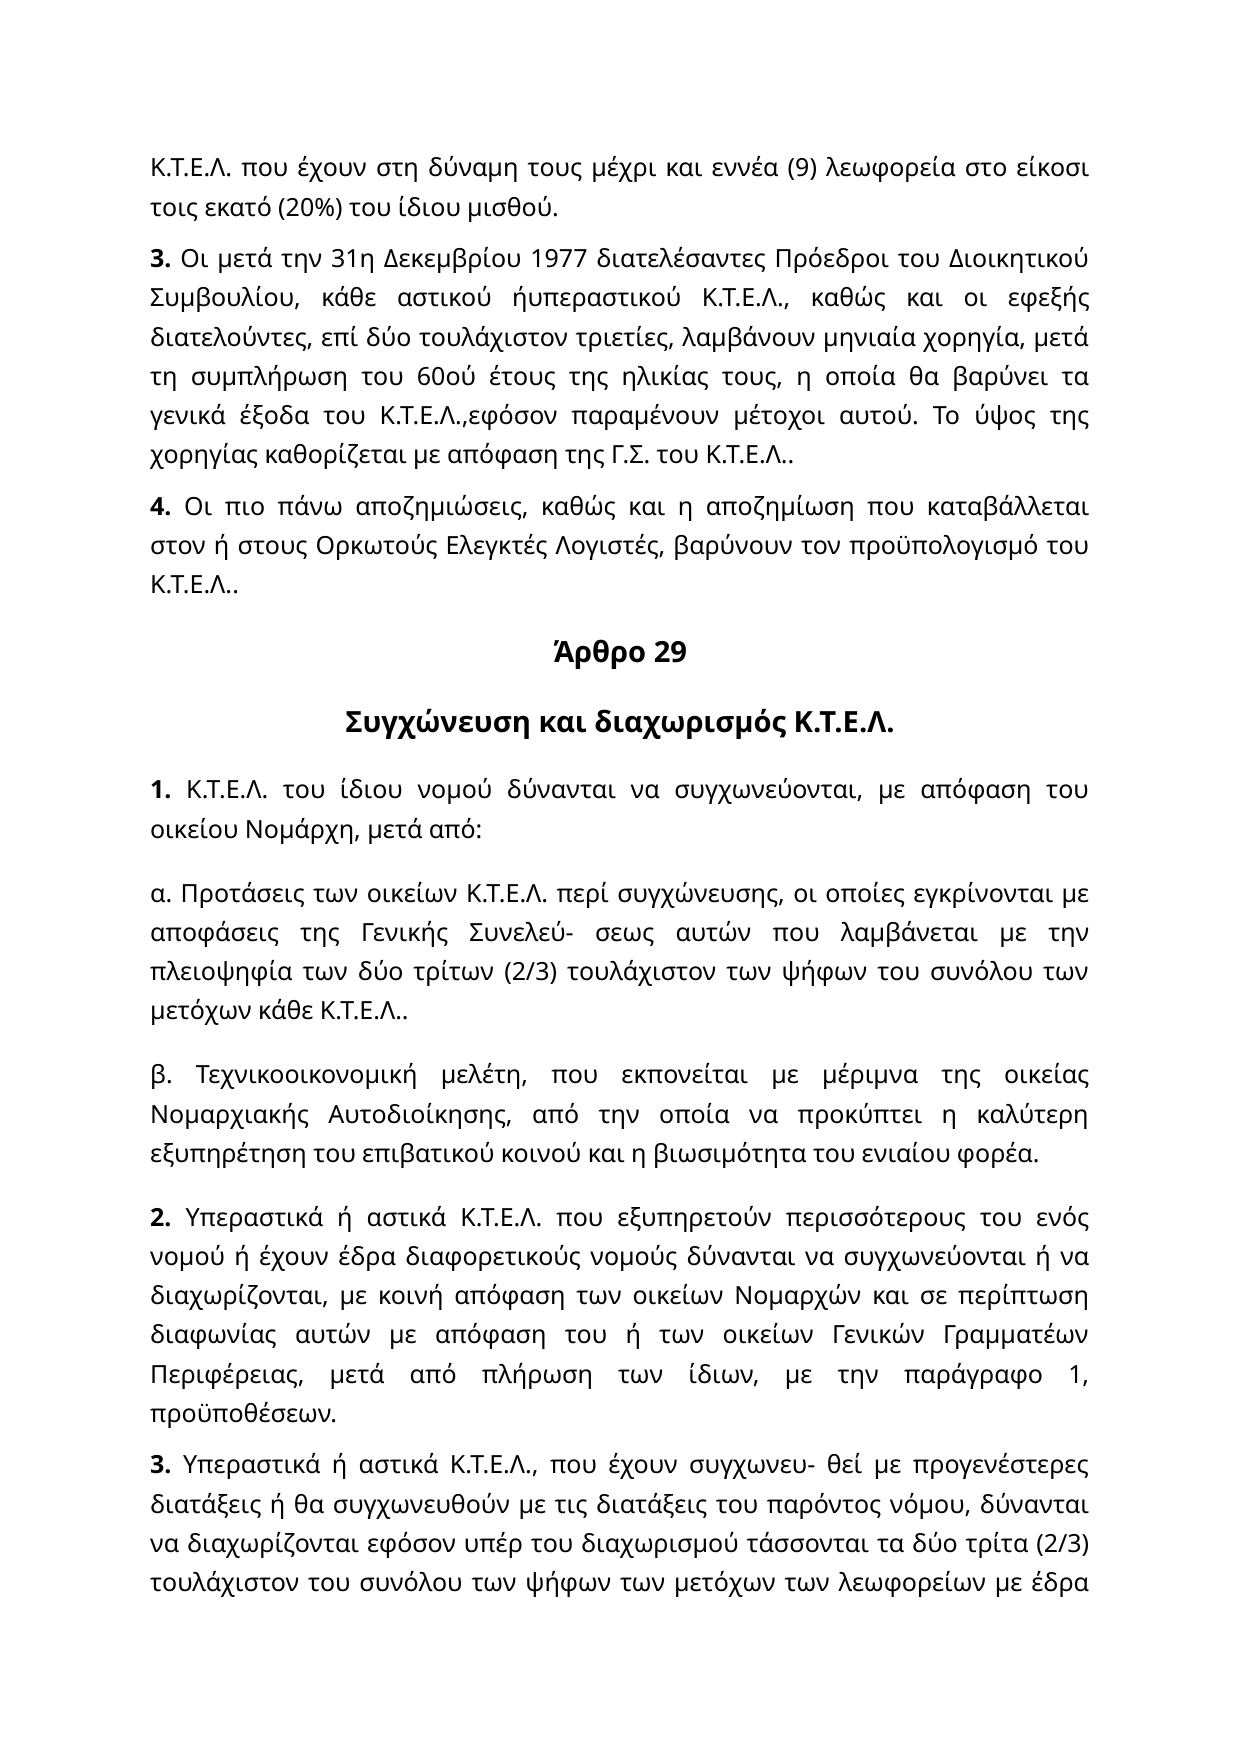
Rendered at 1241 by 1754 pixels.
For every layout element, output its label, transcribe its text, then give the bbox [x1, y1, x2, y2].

text β. Τεχνικοοικονομική μελέτη, που εκπονείται με μέριμνα της οικείας Νομαρχιακής Αυτοδιοίκησης, από την οποία να προκύπτει η καλύτερη εξυπηρέτηση του επιβατικού κοινού και η βιωσιμότητα του ενιαίου φορέα. [150, 1057, 1090, 1169]
text 1. Κ.Τ.Ε.Λ. του ίδιου νομού δύνανται να συγχωνεύονται, με απόφαση του οικείου Νομάρχη, μετά από: [150, 772, 1090, 845]
text α. Προτάσεις των οικείων Κ.Τ.Ε.Λ. περί συγχώνευσης, οι οποίες εγκρίνονται με αποφάσεις της Γενικής Συνελεύ- σεως αυτών που λαμβάνεται με την πλειοψηφία των δύο τρίτων (2/3) τουλάχιστον των ψήφων του συνόλου των μετόχων κάθε Κ.Τ.Ε.Λ.. [150, 875, 1090, 1027]
subtitle Συγχώνευση και διαχωρισμός Κ.Τ.Ε.Λ. [150, 701, 1090, 741]
text 3. Υπεραστικά ή αστικά Κ.Τ.Ε.Λ., που έχουν συγχωνευ- θεί με προγενέστερες διατάξεις ή θα συγχωνευθούν με τις διατάξεις του παρόντος νόμου, δύνανται να διαχωρίζονται εφόσον υπέρ του διαχωρισμού τάσσονται τα δύο τρίτα (2/3) τουλάχιστον του συνόλου των ψήφων των μετόχων των λεωφορείων με έδρα [150, 1447, 1090, 1599]
text 2. Υπεραστικά ή αστικά Κ.Τ.Ε.Λ. που εξυπηρετούν περισσότερους του ενός νομού ή έχουν έδρα διαφορετικούς νομούς δύνανται να συγχωνεύονται ή να διαχωρίζονται, με κοινή απόφαση των οικείων Νομαρχών και σε περίπτωση διαφωνίας αυτών με απόφαση του ή των οικείων Γενικών Γραμματέων Περιφέρειας, μετά από πλήρωση των ίδιων, με την παράγραφο 1, προϋποθέσεων. [150, 1199, 1090, 1429]
text 3. Οι μετά την 31η Δεκεμβρίου 1977 διατελέσαντες Πρόεδροι του Διοικητικού Συμβουλίου, κάθε αστικού ήυπεραστικού Κ.Τ.Ε.Λ., καθώς και οι εφεξής διατελούντες, επί δύο τουλάχιστον τριετίες, λαμβάνουν μηνιαία χορηγία, μετά τη συμπλήρωση του 60ού έτους της ηλικίας τους, η οποία θα βαρύνει τα γενικά έξοδα του Κ.Τ.Ε.Λ.,εφόσον παραμένουν μέτοχοι αυτού. Το ύψος της χορηγίας καθορίζεται με απόφαση της Γ.Σ. του Κ.Τ.Ε.Λ.. [150, 241, 1090, 471]
subtitle Άρθρο 29 [150, 631, 1090, 671]
text 4. Οι πιο πάνω αποζημιώσεις, καθώς και η αποζημίωση που καταβάλλεται στον ή στους Ορκωτούς Ελεγκτές Λογιστές, βαρύνουν τον προϋπολογισμό του Κ.Τ.Ε.Λ.. [150, 488, 1090, 601]
text Κ.Τ.Ε.Λ. που έχουν στη δύναμη τους μέχρι και εννέα (9) λεωφορεία στο είκοσι τοις εκατό (20%) του ίδιου μισθού. [150, 150, 1090, 223]
